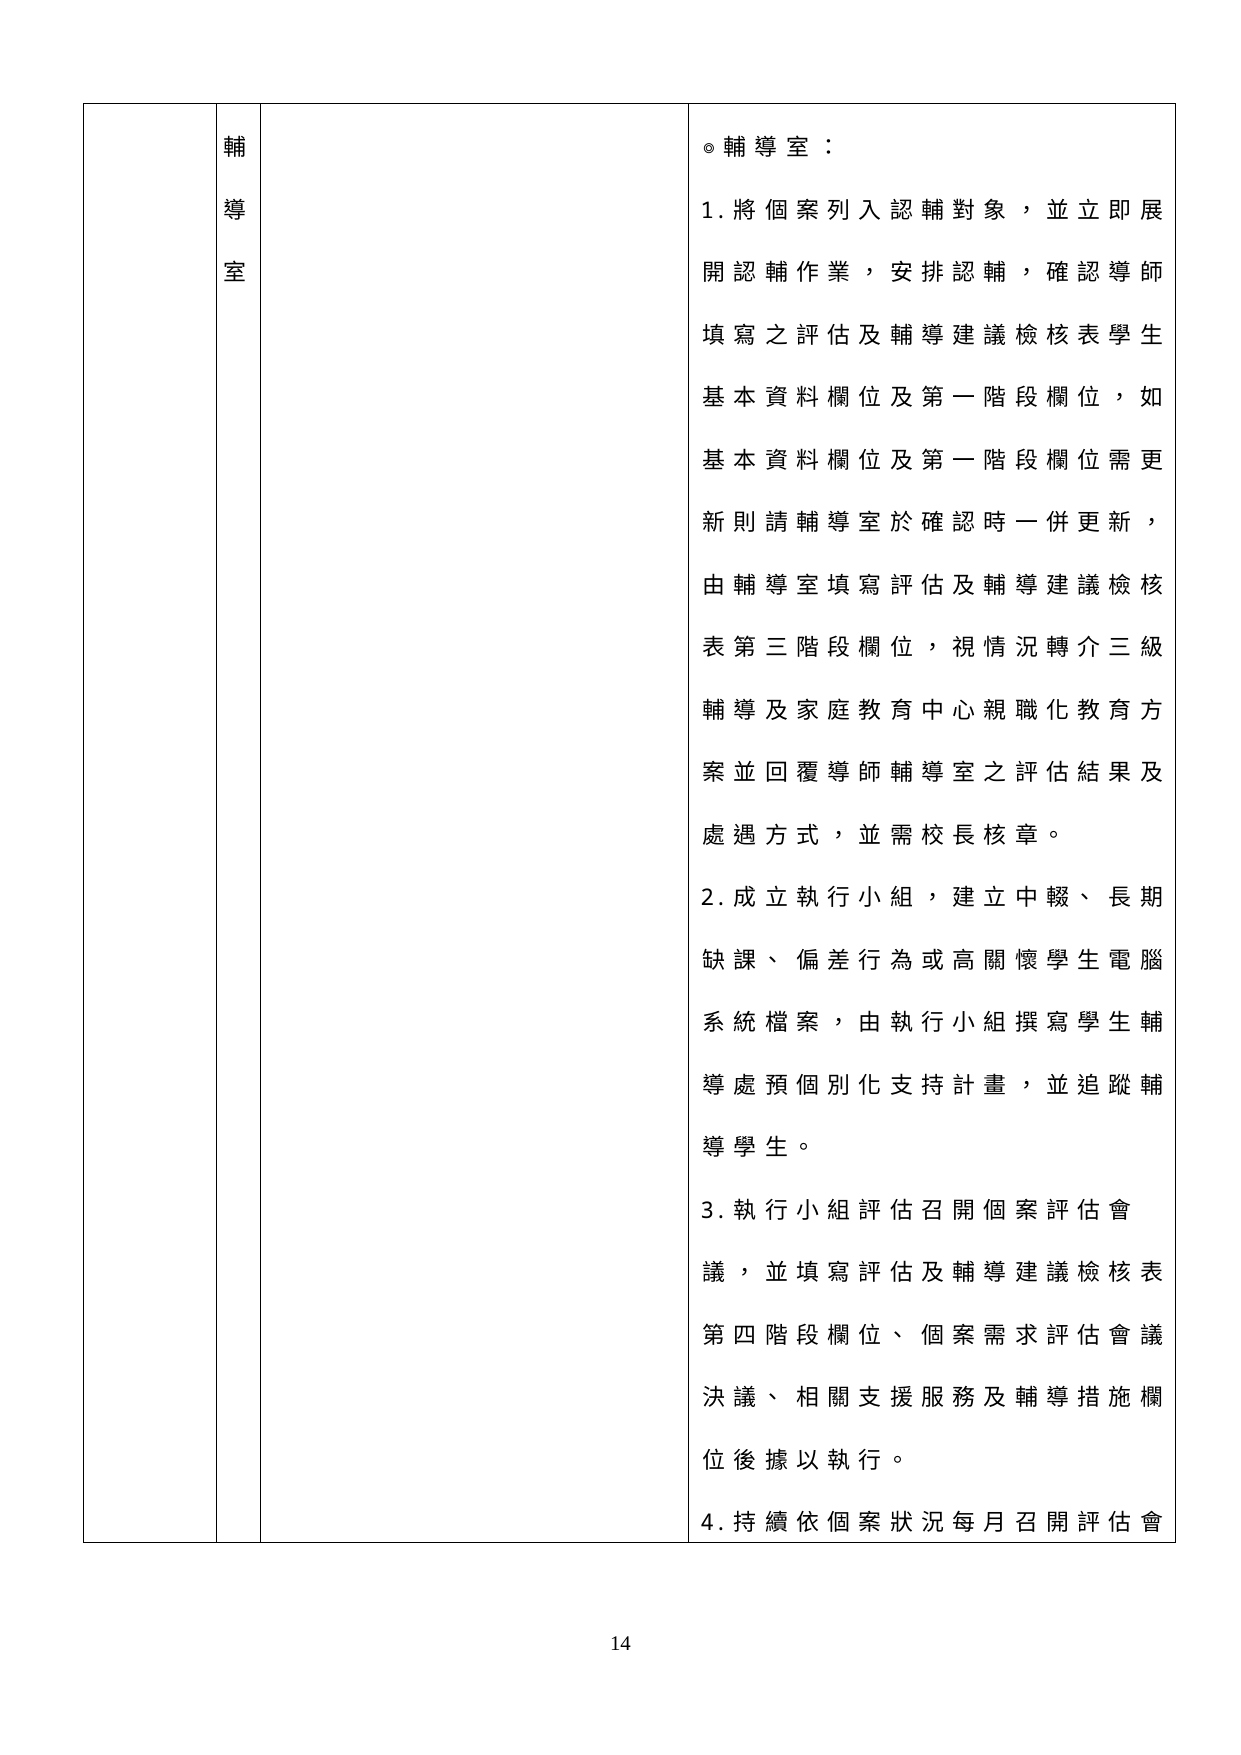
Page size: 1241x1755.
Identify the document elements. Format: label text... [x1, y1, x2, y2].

table_cell ◎輔導室： 1.將個案列入認輔對象，並立即展開認輔作業，安排認輔，確認導師填寫之評估及輔導建議檢核表學生基本資料欄位及第一階段欄位，如基本資料欄位及第一階段欄位需更新則請輔導室於確認時一併更新，由輔導室填寫評估及輔導建議檢核表第三階段欄位，視情況轉介三級輔導及家庭教育中心親職化教育方案並回覆導師輔導室之評估結果及處遇方式，並需校長核章。 2.成立執行小組，建立中輟、長期缺課、偏差行為或高關懷學生電腦系統檔案，由執行小組撰寫學生輔導處預個別化支持計畫，並追蹤輔導學生。 3.執行小組評估召開個案評估會議，並填寫評估及輔導建議檢核表第四階段欄位、個案需求評估會議決議、相關支援服務及輔導措施欄位後據以執行。 4.持續依個案狀況每月召開評估會 [689, 104, 1175, 1542]
table_cell 輔導室 [217, 104, 260, 1542]
table_cell [261, 104, 688, 1542]
